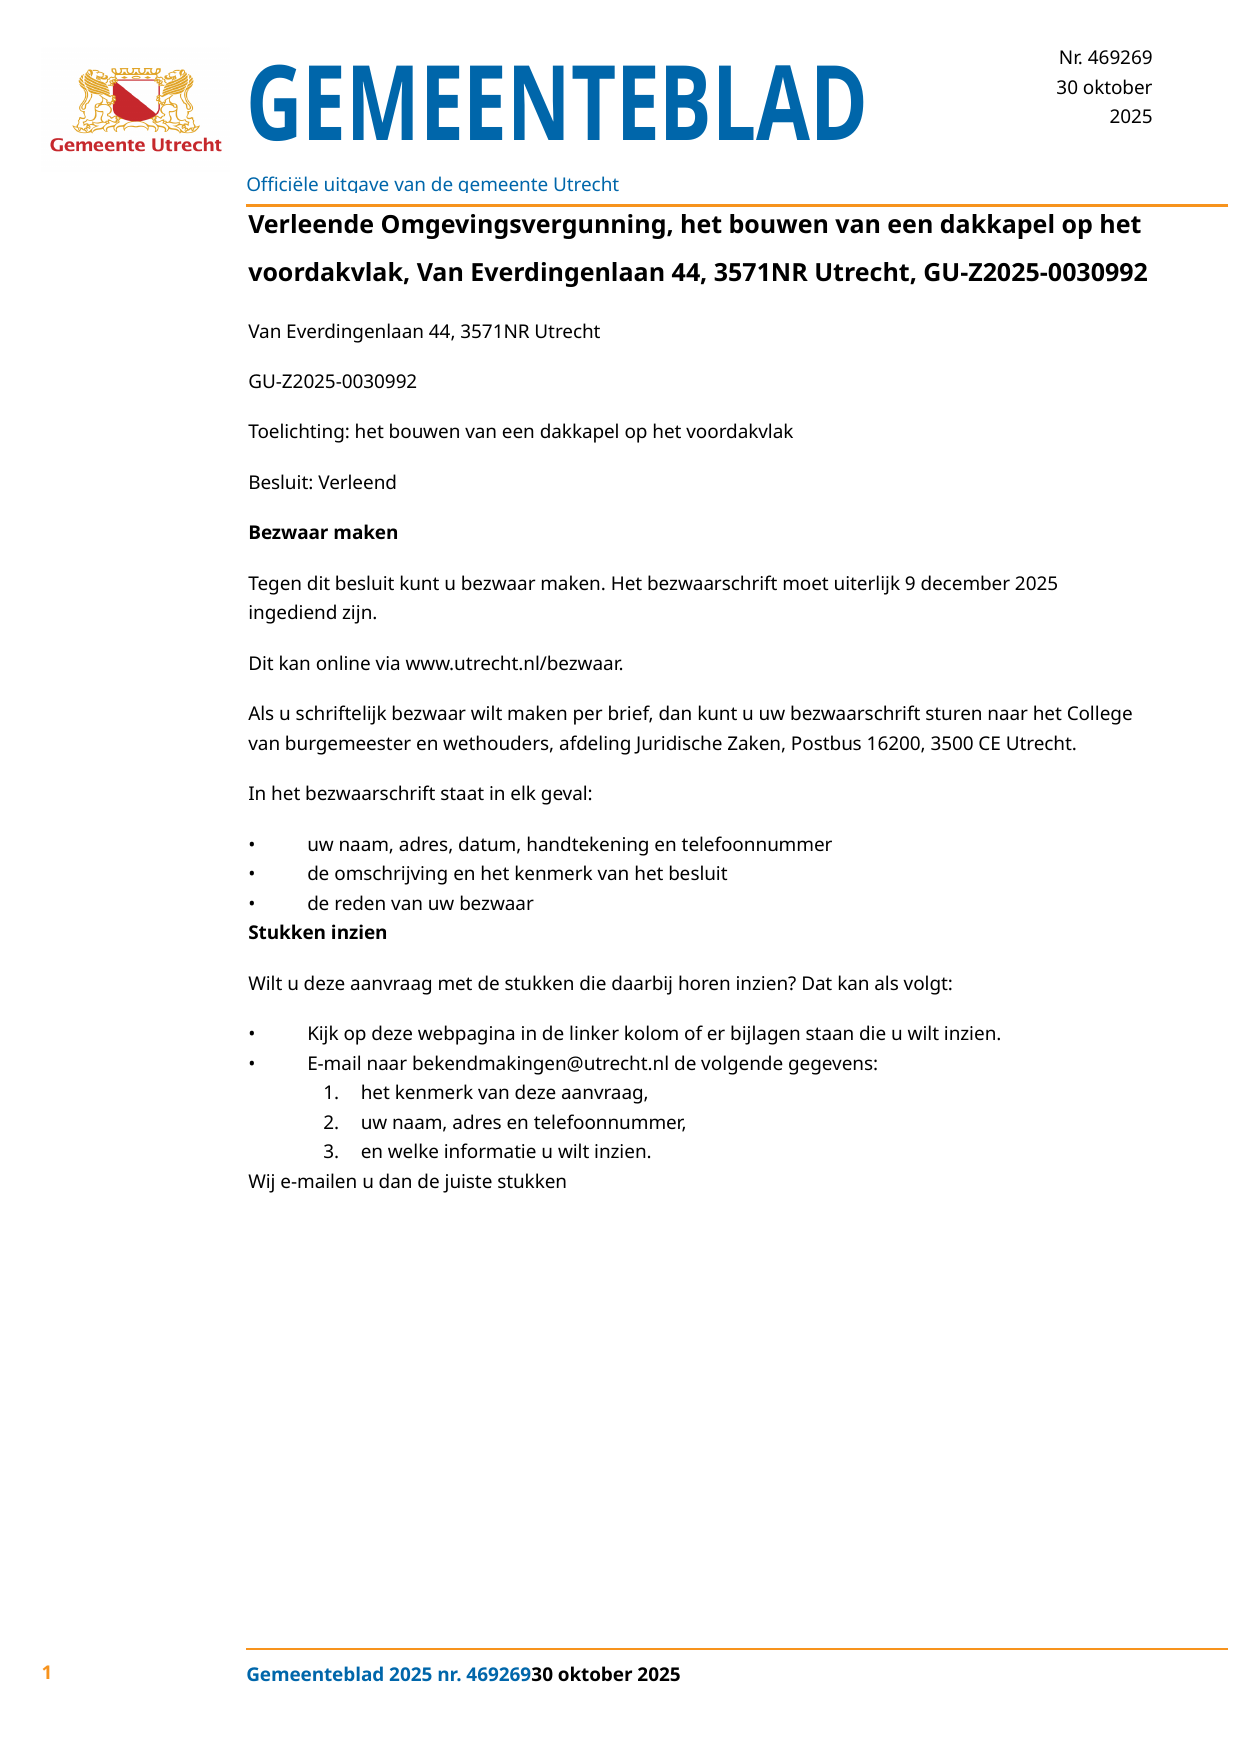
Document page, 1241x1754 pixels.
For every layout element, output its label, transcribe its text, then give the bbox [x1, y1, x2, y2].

list en welke informatie u wilt inzien. [323, 1139, 1152, 1164]
picture [41, 47, 231, 172]
text Stukken inzien [248, 919, 1152, 945]
text Verleende Omgevingsvergunning, het bouwen van een dakkapel op het voordakvlak, Van Everdingenlaan 44, 3571NR Utrecht, GU-Z2025-0030992 [248, 207, 1152, 288]
list Kijk op deze webpagina in de linker kolom of er bijlagen staan die u wilt inzien. [248, 1020, 1152, 1046]
text Dit kan online via www.utrecht.nl/bezwaar. [248, 650, 1152, 676]
text Besluit: Verleend [248, 469, 1152, 495]
text Als u schriftelijk bezwaar wilt maken per brief, dan kunt u uw bezwaarschrift sturen naar het College van burgemeester en wethouders, afdeling Juridische Zaken, Postbus 16200, 3500 CE Utrecht. [248, 700, 1152, 756]
text Wij e-mailen u dan de juiste stukken [248, 1168, 1152, 1194]
list uw naam, adres, datum, handtekening en telefoonnummer [248, 831, 1152, 857]
list de reden van uw bezwaar [248, 890, 1152, 916]
text In het bezwaarschrift staat in elk geval: [248, 780, 1152, 806]
text Wilt u deze aanvraag met de stukken die daarbij horen inzien? Dat kan als volgt: [248, 970, 1152, 996]
text Van Everdingenlaan 44, 3571NR Utrecht [248, 318, 1152, 344]
text Tegen dit besluit kunt u bezwaar maken. Het bezwaarschrift moet uiterlijk 9 december 2025 ingediend zijn. [248, 570, 1152, 625]
text Toelichting: het bouwen van een dakkapel op het voordakvlak [248, 419, 1152, 444]
text GU-Z2025-0030992 [248, 368, 1152, 394]
list E-mail naar bekendmakingen@utrecht.nl de volgende gegevens: [248, 1050, 1152, 1076]
text Bezwaar maken [248, 519, 1152, 545]
list het kenmerk van deze aanvraag, [323, 1079, 1152, 1105]
list uw naam, adres en telefoonnummer, [323, 1109, 1152, 1135]
list de omschrijving en het kenmerk van het besluit [248, 860, 1152, 886]
